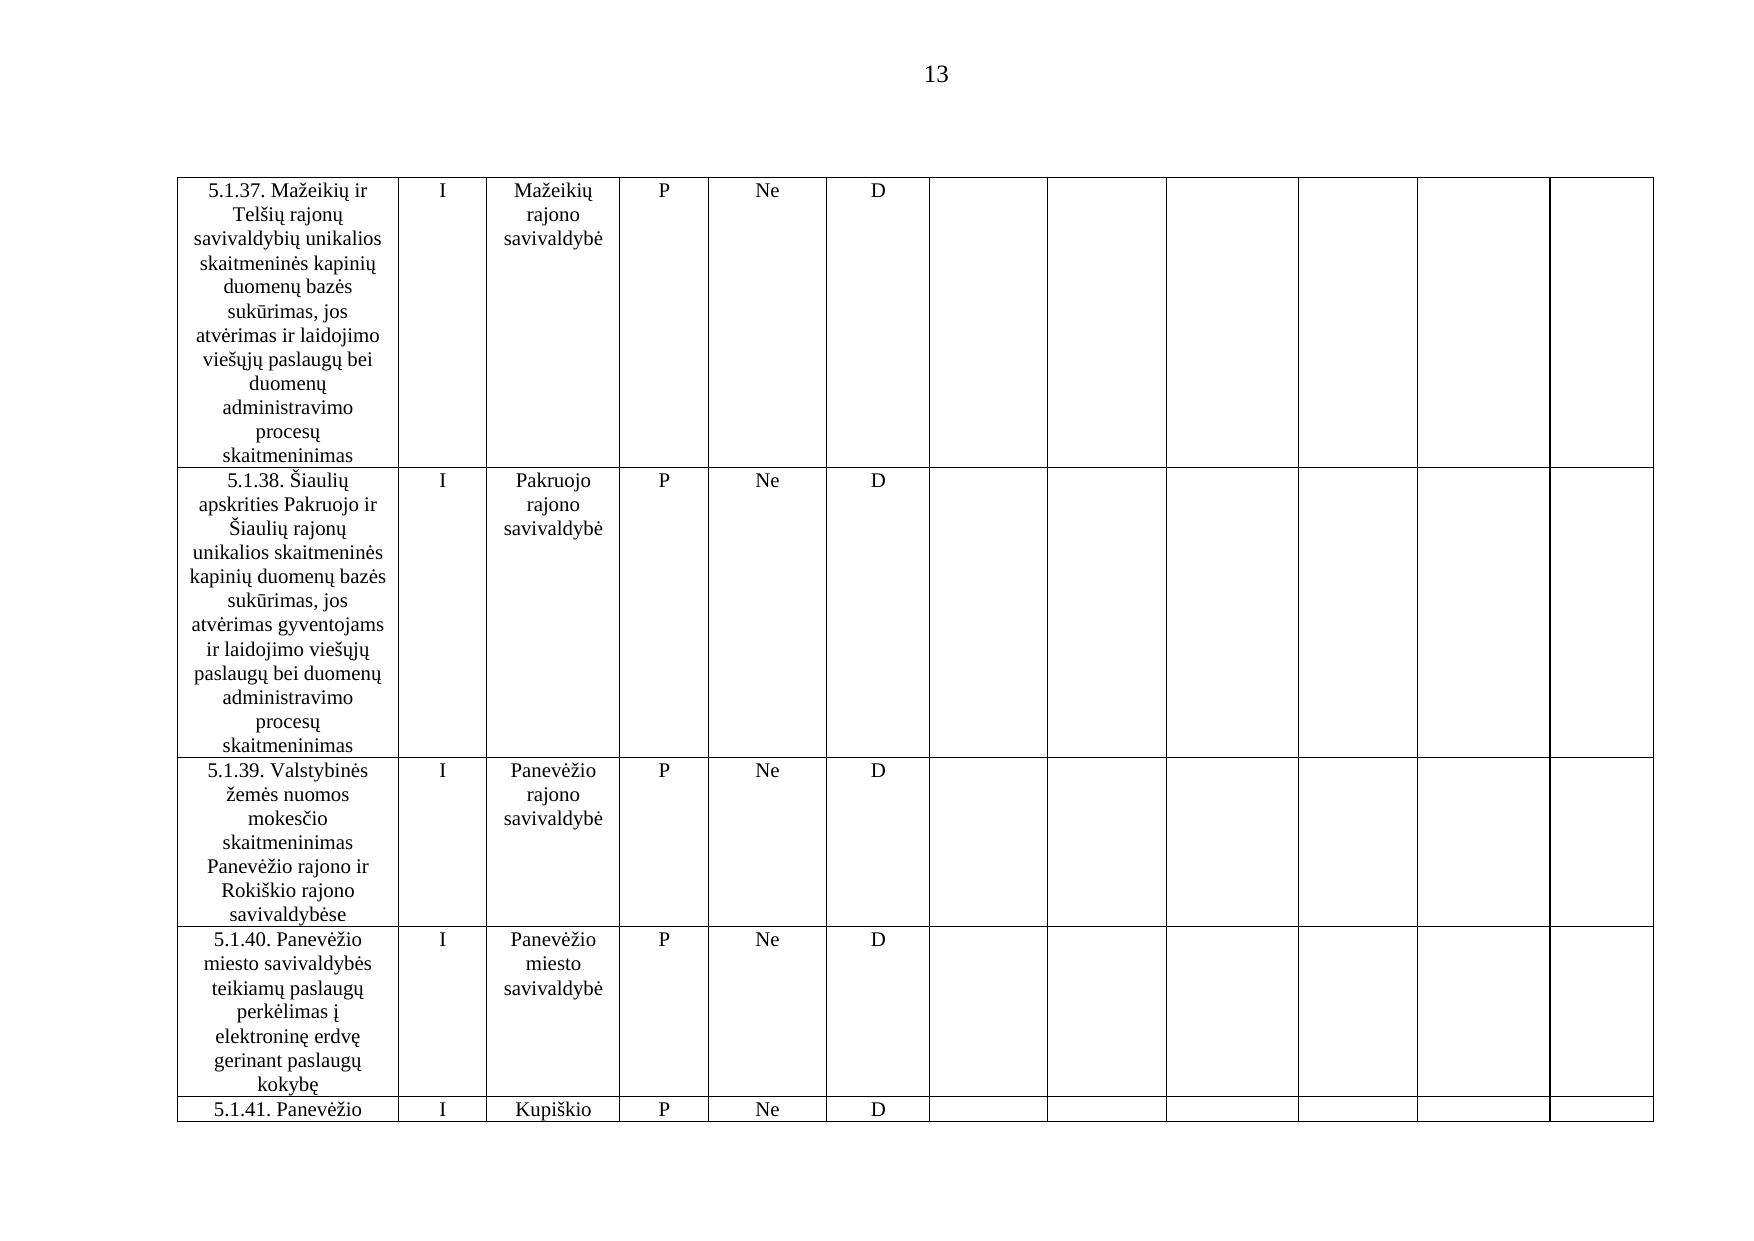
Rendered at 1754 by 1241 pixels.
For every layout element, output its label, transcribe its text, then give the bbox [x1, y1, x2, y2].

table_cell D [827, 468, 929, 757]
table_cell [1299, 178, 1417, 467]
table_cell P [620, 1097, 708, 1121]
table_cell Pakruojo rajono savivaldybė [487, 468, 619, 757]
table_cell 5.1.39. Valstybinės žemės nuomos mokesčio skaitmeninimas Panevėžio rajono ir Rokiškio rajono savivaldybėse [178, 758, 398, 926]
table_cell [1167, 1097, 1298, 1121]
table_cell 5.1.40. Panevėžio miesto savivaldybės teikiamų paslaugų perkėlimas į elektroninę erdvę gerinant paslaugų kokybę [178, 927, 398, 1096]
table_cell I [399, 468, 486, 757]
table_cell Ne [709, 758, 826, 926]
table_cell [1299, 927, 1417, 1096]
table_cell 5.1.41. Panevėžio [178, 1097, 398, 1121]
table_cell [930, 178, 1047, 467]
table_cell P [620, 758, 708, 926]
table_cell P [620, 468, 708, 757]
table_cell [1418, 758, 1549, 926]
table_cell [1551, 758, 1653, 926]
table_cell [1048, 468, 1166, 757]
table_cell [1048, 927, 1166, 1096]
table_cell Panevėžio rajono savivaldybė [487, 758, 619, 926]
table_cell [1299, 758, 1417, 926]
table_cell [1418, 927, 1549, 1096]
table_cell [1551, 927, 1653, 1096]
table_cell [1299, 468, 1417, 757]
table_cell I [399, 178, 486, 467]
table_cell Panevėžio miesto savivaldybė [487, 927, 619, 1096]
table_cell [1418, 1097, 1549, 1121]
table_cell [1551, 468, 1653, 757]
table_cell [1167, 927, 1298, 1096]
table_cell Ne [709, 1097, 826, 1121]
table_cell [930, 758, 1047, 926]
table_cell [930, 468, 1047, 757]
table_cell [1551, 178, 1653, 467]
table_cell [1048, 1097, 1166, 1121]
table_cell I [399, 927, 486, 1096]
table_cell [930, 927, 1047, 1096]
table_cell [1551, 1097, 1653, 1121]
table_cell [1299, 1097, 1417, 1121]
table_cell P [620, 178, 708, 467]
table_cell Ne [709, 178, 826, 467]
table_cell I [399, 1097, 486, 1121]
table_cell [1167, 468, 1298, 757]
table_cell [1418, 178, 1549, 467]
table_cell D [827, 1097, 929, 1121]
table_cell Ne [709, 927, 826, 1096]
table_cell [930, 1097, 1047, 1121]
table_cell D [827, 927, 929, 1096]
table_cell [1418, 468, 1549, 757]
table_cell Ne [709, 468, 826, 757]
table_cell [1167, 178, 1298, 467]
table_cell Kupiškio [487, 1097, 619, 1121]
table_cell D [827, 758, 929, 926]
table_cell [1167, 758, 1298, 926]
table_cell [1048, 178, 1166, 467]
table_cell [1048, 758, 1166, 926]
table_cell I [399, 758, 486, 926]
table_cell P [620, 927, 708, 1096]
table_cell 5.1.37. Mažeikių ir Telšių rajonų savivaldybių unikalios skaitmeninės kapinių duomenų bazės sukūrimas, jos atvėrimas ir laidojimo viešųjų paslaugų bei duomenų administravimo procesų skaitmeninimas [178, 178, 398, 467]
table_cell D [827, 178, 929, 467]
table_cell 5.1.38. Šiaulių apskrities Pakruojo ir Šiaulių rajonų unikalios skaitmeninės kapinių duomenų bazės sukūrimas, jos atvėrimas gyventojams ir laidojimo viešųjų paslaugų bei duomenų administravimo procesų skaitmeninimas [178, 468, 398, 757]
table_cell Mažeikių rajono savivaldybė [487, 178, 619, 467]
